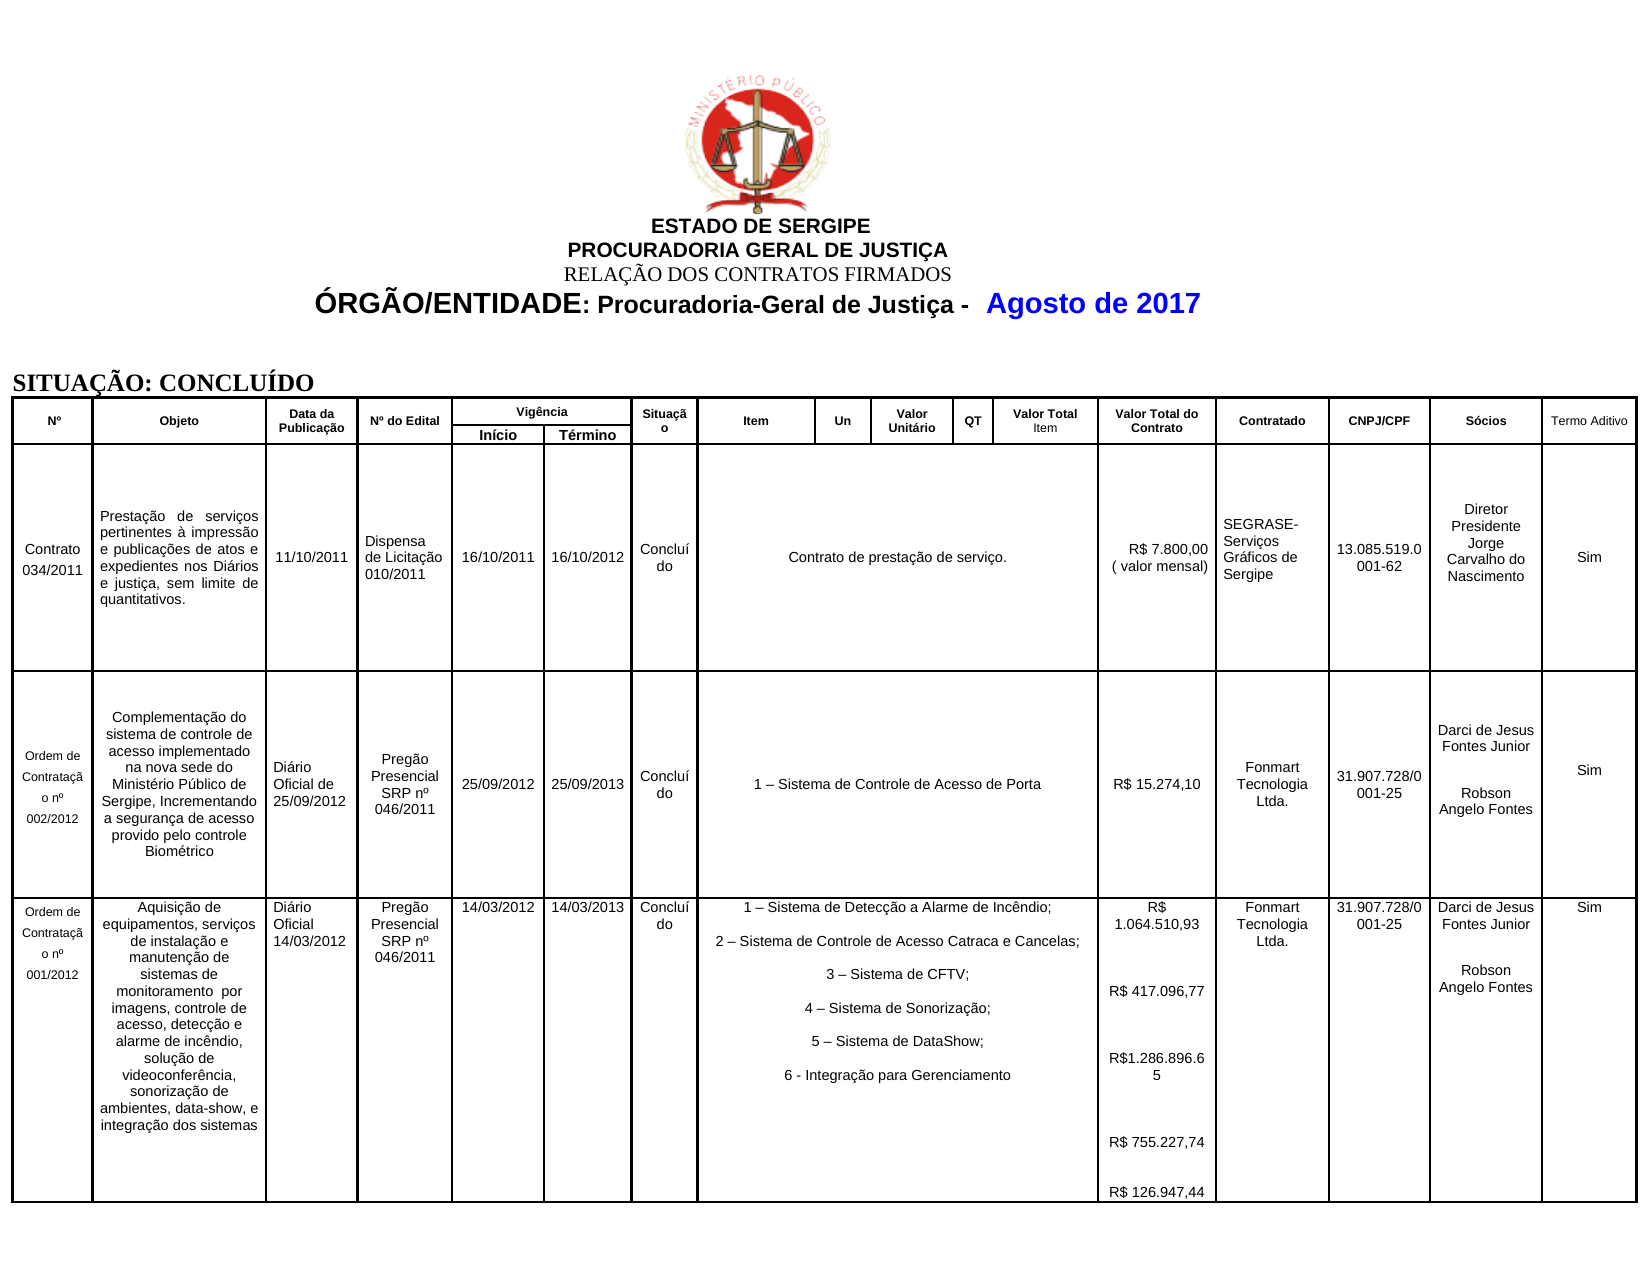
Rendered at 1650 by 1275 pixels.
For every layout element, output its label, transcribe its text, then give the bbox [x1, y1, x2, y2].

table_cell 25/09/2013 [545, 672, 630, 897]
table_cell Darci de Jesus Fontes Junior Robson Angelo Fontes [1431, 899, 1541, 1201]
table_header Nº [14, 399, 91, 443]
table_header QT [954, 399, 992, 443]
table_cell Diário Oficial 14/03/2012 [267, 899, 356, 1201]
table_cell Concluído [633, 445, 696, 670]
table_cell 31.907.728/0001-25 [1330, 672, 1429, 897]
table_cell 1 – Sistema de Detecção a Alarme de Incêndio; 2 – Sistema de Controle de Acesso Catraca e Cancelas; 3 – Sistema de CFTV; 4 – Sistema de Sonorização; 5 – Sistema de DataShow; 6 - Integração para Gerenciamento [699, 899, 1097, 1201]
table_header Termo Aditivo [1543, 399, 1635, 443]
table_cell 1 – Sistema de Controle de Acesso de Porta [699, 672, 1097, 897]
table_cell R$ 15.274,10 [1099, 672, 1215, 897]
table_cell Complementação do sistema de controle de acesso implementado na nova sede do Ministério Público de Sergipe, Incrementando a segurança de acesso provido pelo controle Biométrico [94, 672, 265, 897]
table_cell Ordem de Contratação nº 001/2012 [14, 899, 91, 1201]
table_cell 16/10/2011 [453, 445, 543, 670]
table_cell 16/10/2012 [545, 445, 630, 670]
table_cell SEGRASE- Serviços Gráficos de Sergipe [1217, 445, 1328, 670]
table_cell 11/10/2011 [267, 445, 356, 670]
table_cell 14/03/2013 [545, 899, 630, 1201]
table_cell Dispensa de Licitação 010/2011 [359, 445, 451, 670]
table_cell Sim [1543, 445, 1635, 670]
table_cell 14/03/2012 [453, 899, 543, 1201]
table_header Un [816, 399, 870, 443]
table_header Valor Total Item [994, 399, 1097, 443]
table_header Objeto [94, 399, 265, 443]
table_cell Diário Oficial de 25/09/2012 [267, 672, 356, 897]
table_cell Ordem de Contratação nº 002/2012 [14, 672, 91, 897]
table_header Item [699, 399, 814, 443]
table_cell Concluído [633, 672, 696, 897]
table_cell R$ 7.800,00 ( valor mensal) [1099, 445, 1215, 670]
table_cell Concluído [633, 899, 696, 1201]
table_cell Contrato de prestação de serviço. [699, 445, 1097, 670]
table_cell Término [545, 426, 630, 443]
table_header Valor Unitário [872, 399, 952, 443]
table_cell Aquisição de equipamentos, serviços de instalação e manutenção de sistemas de monitoramento por imagens, controle de acesso, detecção e alarme de incêndio, solução de videoconferência, sonorização de ambientes, data-show, e integração dos sistemas [94, 899, 265, 1201]
table_header Valor Total do Contrato [1099, 399, 1215, 443]
table_header CNPJ/CPF [1330, 399, 1429, 443]
table_cell Pregão Presencial SRP nº 046/2011 [359, 672, 451, 897]
table_header Data da Publicação [267, 399, 356, 443]
table_cell Prestação de serviços pertinentes à impressão e publicações de atos e expedientes nos Diários e justiça, sem limite de quantitativos. [94, 445, 265, 670]
table_cell Início [453, 426, 543, 443]
table_cell Diretor Presidente Jorge Carvalho do Nascimento [1431, 445, 1541, 670]
table_header Vigência [453, 399, 630, 424]
table_header Contratado [1217, 399, 1328, 443]
table_cell Sim [1543, 899, 1635, 1201]
table_header Sócios [1431, 399, 1541, 443]
table_cell Fonmart Tecnologia Ltda. [1217, 672, 1328, 897]
table_cell R$ 1.064.510,93 R$ 417.096,77 R$1.286.896.65 R$ 755.227,74 R$ 126.947,44 [1099, 899, 1215, 1201]
table_cell Sim [1543, 672, 1635, 897]
table_cell Pregão Presencial SRP nº 046/2011 [359, 899, 451, 1201]
table_cell 31.907.728/0001-25 [1330, 899, 1429, 1201]
text SITUAÇÃO: CONCLUÍDO [12, 368, 1503, 396]
table_cell 13.085.519.0001-62 [1330, 445, 1429, 670]
text ÓRGÃO/ENTIDADE: Procuradoria-Geral de Justiça - Agosto de 2017 [12, 286, 1503, 319]
table_cell Fonmart Tecnologia Ltda. [1217, 899, 1328, 1201]
text RELAÇÃO DOS CONTRATOS FIRMADOS [12, 262, 1503, 286]
table_header Nº do Edital [359, 399, 451, 443]
table_cell Contrato 034/2011 [14, 445, 91, 670]
table_cell Darci de Jesus Fontes Junior Robson Angelo Fontes [1431, 672, 1541, 897]
table_header Situação [633, 399, 696, 443]
table_cell 25/09/2012 [453, 672, 543, 897]
